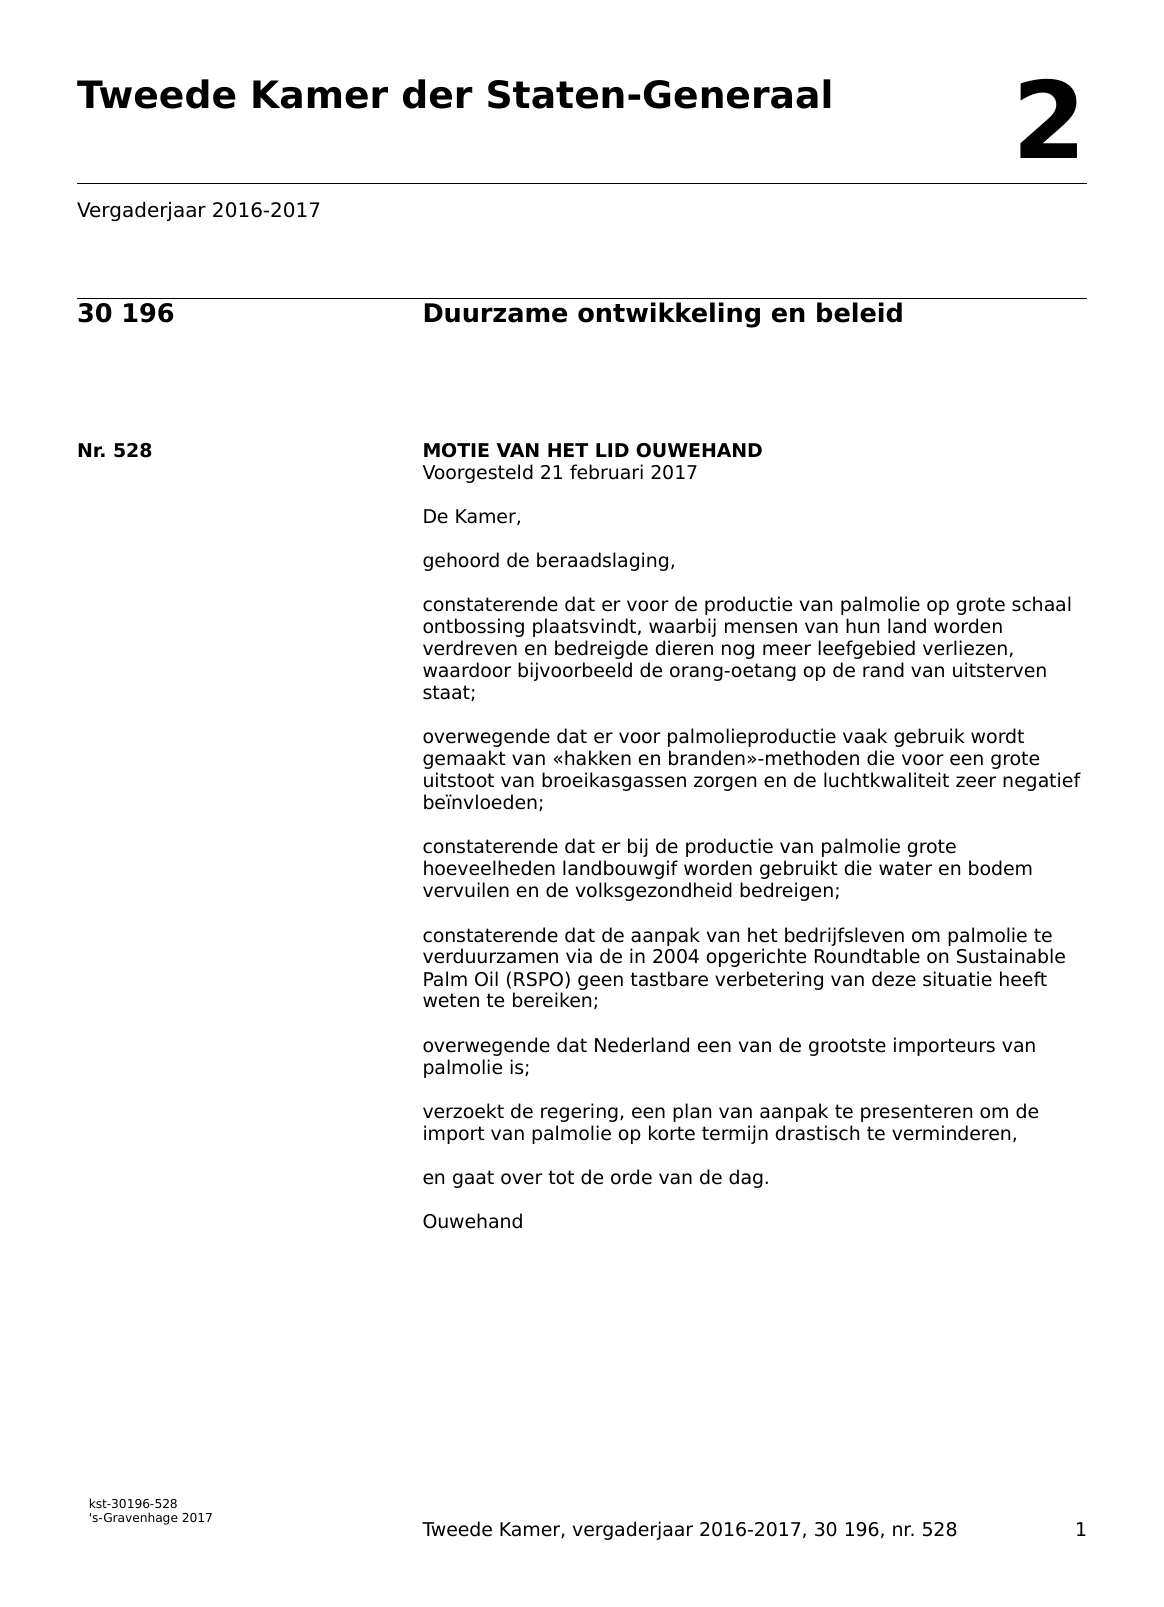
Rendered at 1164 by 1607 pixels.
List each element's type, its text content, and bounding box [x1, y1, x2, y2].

table_cell Vergaderjaar 2016-2017 [77, 184, 1087, 298]
text kst-30196-528 [88, 1497, 323, 1511]
table_header Tweede Kamer der Staten-Generaal [77, 59, 886, 183]
subtitle Nr. 528 MOTIE VAN HET LID OUWEHAND [77, 440, 1087, 462]
text De Kamer, [422, 506, 1087, 528]
text verzoekt de regering, een plan van aanpak te presenteren om de import van palmolie op korte termijn drastisch te verminderen, [422, 1101, 1087, 1145]
table_header 2 [886, 59, 1087, 183]
text overwegende dat er voor palmolieproductie vaak gebruik wordt gemaakt van «hakken en branden»-methoden die voor een grote uitstoot van broeikasgassen zorgen en de luchtkwaliteit zeer negatief beïnvloeden; [422, 726, 1087, 814]
text Ouwehand [422, 1211, 1087, 1233]
text constaterende dat de aanpak van het bedrijfsleven om palmolie te verduurzamen via de in 2004 opgerichte Roundtable on Sustainable Palm Oil (RSPO) geen tastbare verbetering van deze situatie heeft weten te bereiken; [422, 924, 1087, 1012]
text constaterende dat er voor de productie van palmolie op grote schaal ontbossing plaatsvindt, waarbij mensen van hun land worden verdreven en bedreigde dieren nog meer leefgebied verliezen, waardoor bijvoorbeeld de orang-oetang op de rand van uitsterven staat; [422, 594, 1087, 704]
text overwegende dat Nederland een van de grootste importeurs van palmolie is; [422, 1034, 1087, 1078]
text gehoord de beraadslaging, [422, 550, 1087, 572]
text 's-Gravenhage 2017 [88, 1511, 323, 1525]
subtitle 30 196 Duurzame ontwikkeling en beleid [77, 299, 1087, 329]
text constaterende dat er bij de productie van palmolie grote hoeveelheden landbouwgif worden gebruikt die water en bodem vervuilen en de volksgezondheid bedreigen; [422, 836, 1087, 902]
text Voorgesteld 21 februari 2017 [422, 462, 1087, 484]
text en gaat over tot de orde van de dag. [422, 1167, 1087, 1189]
